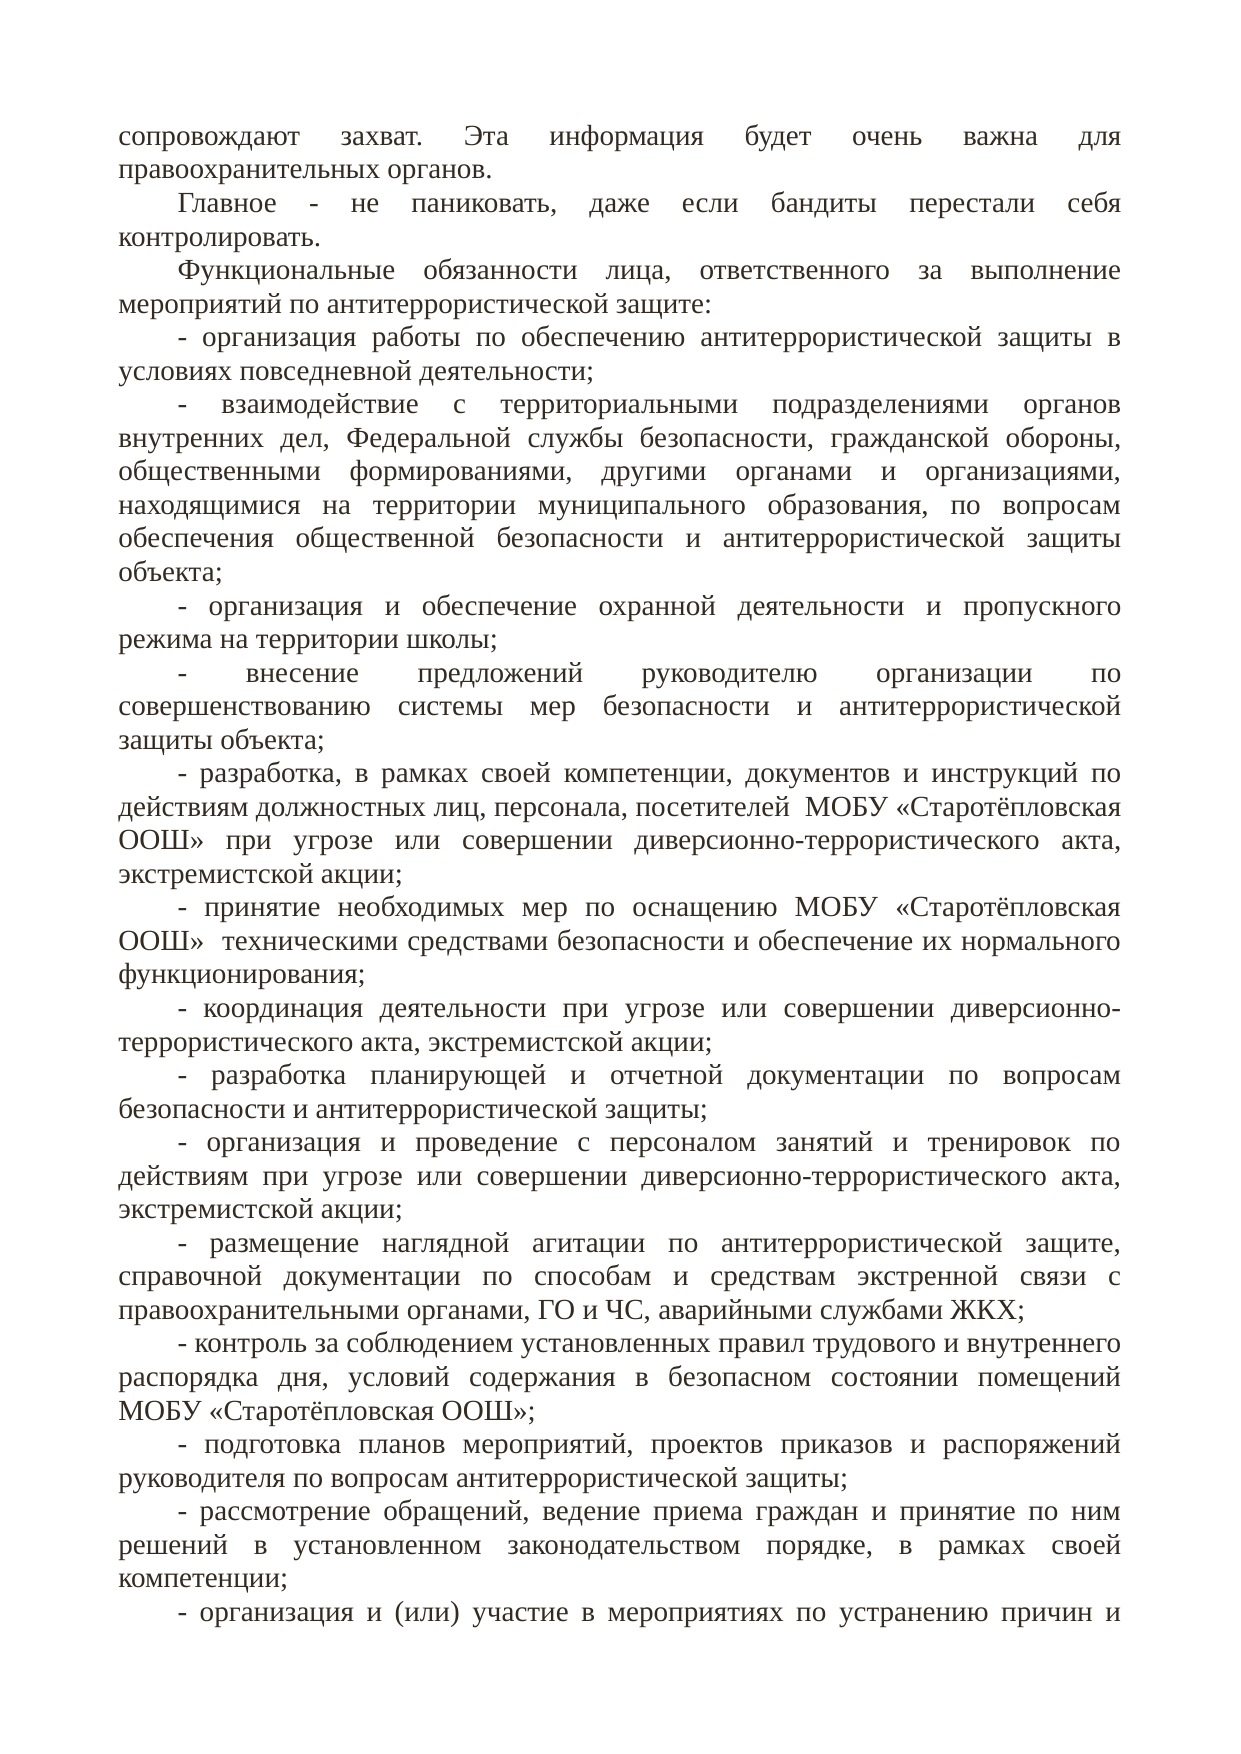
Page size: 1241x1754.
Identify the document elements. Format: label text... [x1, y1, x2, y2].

text Функциональные обязанности лица, ответственного за выполнение мероприятий по антитеррористической защите: [118, 252, 1122, 319]
text - рассмотрение обращений, ведение приема граждан и принятие по ним решений в установленном законодательством порядке, в рамках своей компетенции; [118, 1493, 1122, 1594]
text - принятие необходимых мер по оснащению МОБУ «Старотёпловская ООШ» техническими средствами безопасности и обеспечение их нормального функционирования; [118, 889, 1122, 990]
text сопровождают захват. Эта информация будет очень важна для правоохранительных органов. [118, 118, 1122, 185]
text - размещение наглядной агитации по антитеррористической защите, справочной документации по способам и средствам экстренной связи с правоохранительными органами, ГО и ЧС, аварийными службами ЖКХ; [118, 1225, 1122, 1326]
text - контроль за соблюдением установленных правил трудового и внутреннего распорядка дня, условий содержания в безопасном состоянии помещений МОБУ «Старотёпловская ООШ»; [118, 1326, 1122, 1426]
text - координация деятельности при угрозе или совершении диверсионно-террористического акта, экстремистской акции; [118, 990, 1122, 1057]
text - внесение предложений руководителю организации по совершенствованию системы мер безопасности и антитеррористической защиты объекта; [118, 655, 1122, 755]
text - подготовка планов мероприятий, проектов приказов и распоряжений руководителя по вопросам антитеррористической защиты; [118, 1426, 1122, 1493]
text - организация и проведение с персоналом занятий и тренировок по действиям при угрозе или совершении диверсионно-террористического акта, экстремистской акции; [118, 1124, 1122, 1225]
text - организация работы по обеспечению антитеррористической защиты в условиях повседневной деятельности; [118, 319, 1122, 386]
text - организация и (или) участие в мероприятиях по устранению причин и [118, 1594, 1122, 1627]
text Главное - не паниковать, даже если бандиты перестали себя контролировать. [118, 185, 1122, 252]
text - взаимодействие с территориальными подразделениями органов внутренних дел, Федеральной службы безопасности, гражданской обороны, общественными формированиями, другими органами и организациями, находящимися на территории муниципального образования, по вопросам обеспечения общественной безопасности и антитеррористической защиты объекта; [118, 386, 1122, 588]
text - разработка планирующей и отчетной документации по вопросам безопасности и антитеррористической защиты; [118, 1057, 1122, 1124]
text - организация и обеспечение охранной деятельности и пропускного режима на территории школы; [118, 588, 1122, 655]
text - разработка, в рамках своей компетенции, документов и инструкций по действиям должностных лиц, персонала, посетителей МОБУ «Старотёпловская ООШ» при угрозе или совершении диверсионно-террористического акта, экстремистской акции; [118, 755, 1122, 889]
